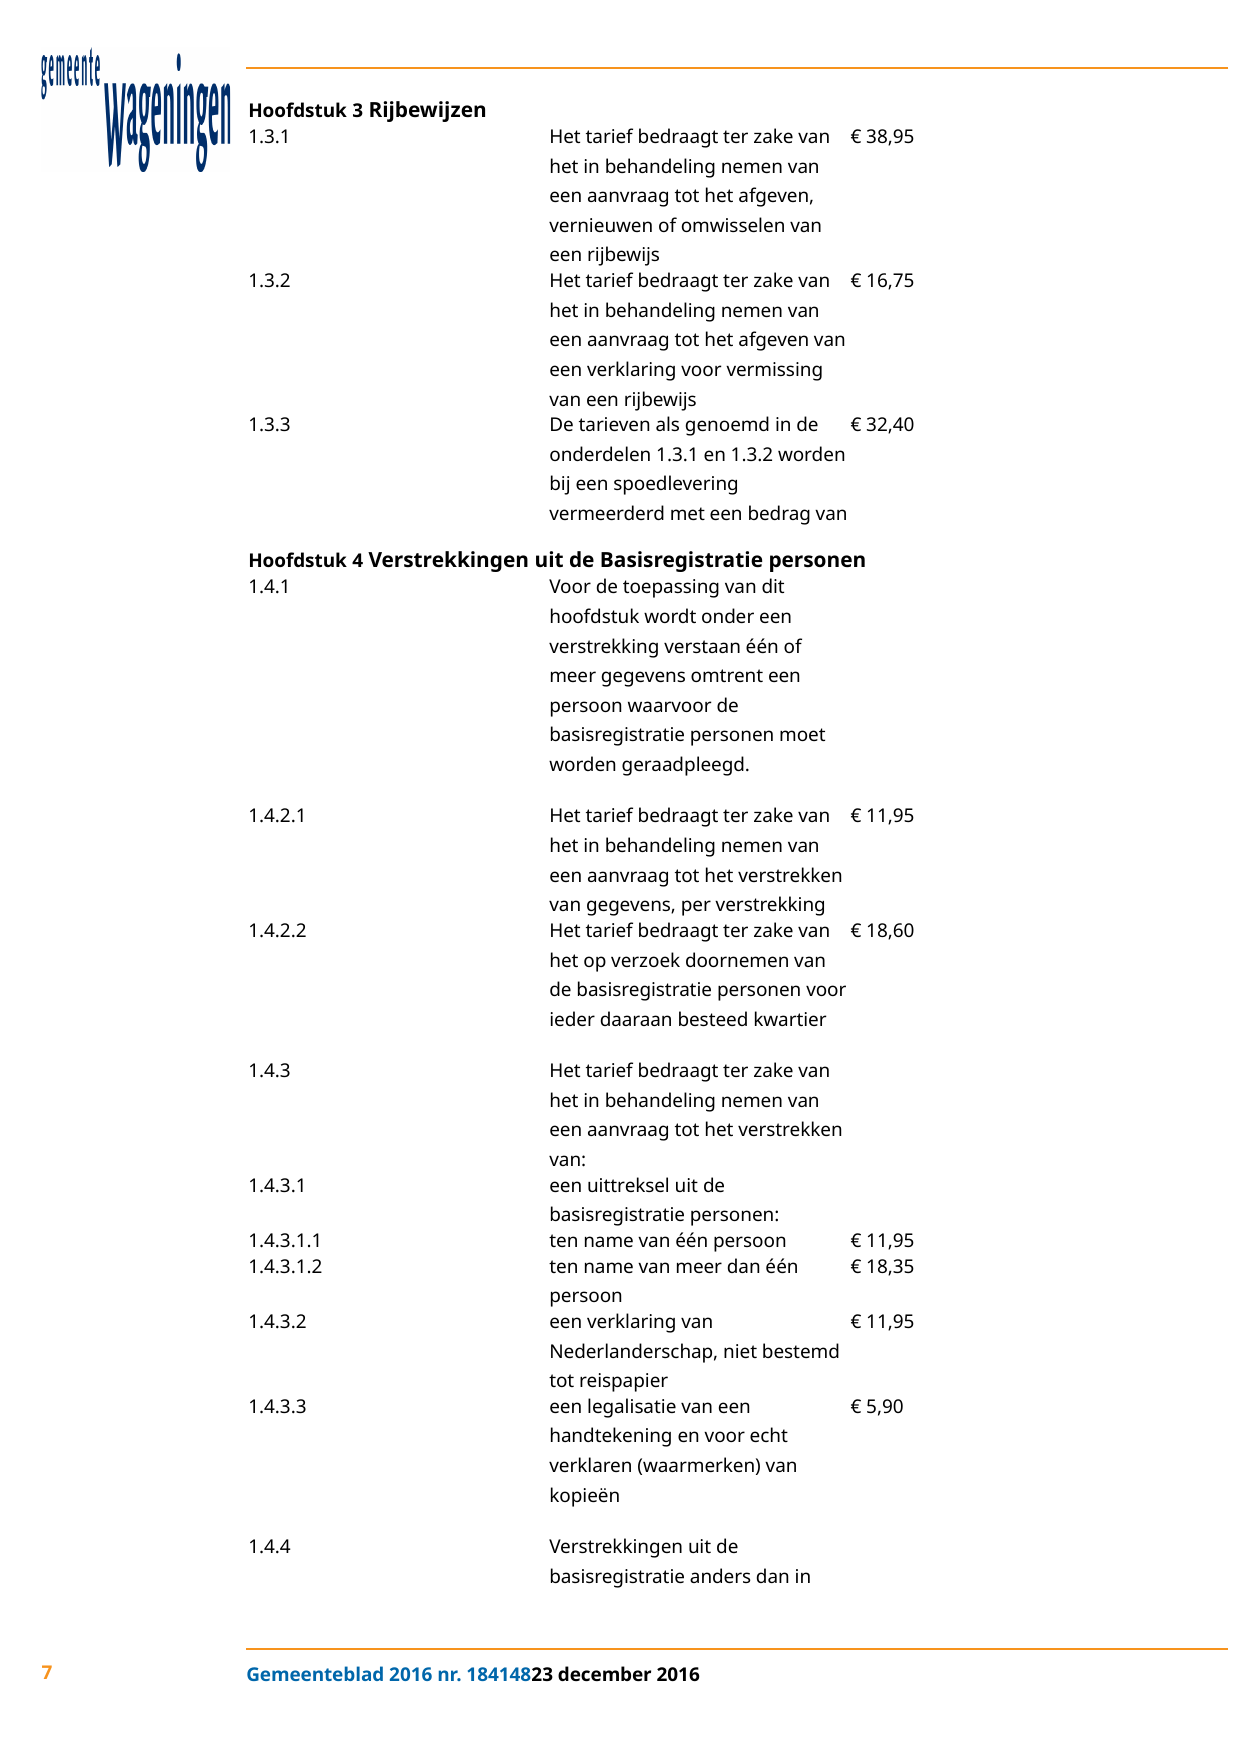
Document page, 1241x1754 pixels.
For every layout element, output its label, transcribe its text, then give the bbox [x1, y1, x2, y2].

table_header 1.3.1 [248, 123, 549, 267]
table_cell [549, 1508, 850, 1533]
table_cell 1.3.3 [248, 411, 549, 526]
table_cell € 11,95 [850, 803, 1152, 917]
table_cell € 5,90 [850, 1393, 1152, 1508]
text Hoofdstuk 3 Rijbewijzen [248, 95, 1152, 123]
table_header Het tarief bedraagt ter zake van het in behandeling nemen van een aanvraag tot het afgeven, vernieuwen of omwisselen van een rijbewijs [549, 123, 850, 267]
table_cell € 11,95 [850, 1308, 1152, 1393]
table_cell [248, 777, 549, 803]
table_cell 1.4.3.3 [248, 1393, 549, 1508]
table_cell een verklaring van Nederlanderschap, niet bestemd tot reispapier [549, 1308, 850, 1393]
table_cell Het tarief bedraagt ter zake van het in behandeling nemen van een aanvraag tot het verstrekken van: [549, 1058, 850, 1172]
table_cell 1.4.3.2 [248, 1308, 549, 1393]
table_cell € 32,40 [850, 411, 1152, 526]
table_cell ten name van één persoon [549, 1227, 850, 1253]
table_cell 1.4.4 [248, 1533, 549, 1589]
table_cell Verstrekkingen uit de basisregistratie anders dan in [549, 1533, 850, 1589]
table_cell € 18,35 [850, 1253, 1152, 1308]
table_cell [850, 1172, 1152, 1227]
table_cell Het tarief bedraagt ter zake van het in behandeling nemen van een aanvraag tot het verstrekken van gegevens, per verstrekking [549, 803, 850, 917]
table_cell [549, 777, 850, 803]
table_cell 1.3.2 [248, 268, 549, 411]
table_cell een uittreksel uit de basisregistratie personen: [549, 1172, 850, 1227]
table_cell [248, 1508, 549, 1533]
table_cell 1.4.2.1 [248, 803, 549, 917]
table_cell € 16,75 [850, 268, 1152, 411]
table_cell een legalisatie van een handtekening en voor echt verklaren (waarmerken) van kopieën [549, 1393, 850, 1508]
table_cell Het tarief bedraagt ter zake van het op verzoek doornemen van de basisregistratie personen voor ieder daaraan besteed kwartier [549, 917, 850, 1032]
table_cell Het tarief bedraagt ter zake van het in behandeling nemen van een aanvraag tot het afgeven van een verklaring voor vermissing van een rijbewijs [549, 268, 850, 411]
table_cell 1.4.3.1 [248, 1172, 549, 1227]
table_cell De tarieven als genoemd in de onderdelen 1.3.1 en 1.3.2 worden bij een spoedlevering vermeerderd met een bedrag van [549, 411, 850, 526]
table_header Voor de toepassing van dit hoofdstuk wordt onder een verstrekking verstaan één of meer gegevens omtrent een persoon waarvoor de basisregistratie personen moet worden geraadpleegd. [549, 574, 850, 777]
table_cell 1.4.3.1.1 [248, 1227, 549, 1253]
table_cell [850, 1032, 1152, 1057]
table_header [850, 574, 1152, 777]
table_cell [850, 1533, 1152, 1589]
table_cell [248, 1032, 549, 1057]
table_cell 1.4.3 [248, 1058, 549, 1172]
table_cell € 18,60 [850, 917, 1152, 1032]
table_cell € 11,95 [850, 1227, 1152, 1253]
table_header 1.4.1 [248, 574, 549, 777]
table_cell 1.4.2.2 [248, 917, 549, 1032]
table_cell ten name van meer dan één persoon [549, 1253, 850, 1308]
table_cell [850, 777, 1152, 803]
table_cell 1.4.3.1.2 [248, 1253, 549, 1308]
table_cell [850, 1508, 1152, 1533]
text Hoofdstuk 4 Verstrekkingen uit de Basisregistratie personen [248, 545, 1152, 574]
picture [41, 47, 231, 172]
table_cell [549, 1032, 850, 1057]
table_header € 38,95 [850, 123, 1152, 267]
table_cell [850, 1058, 1152, 1172]
